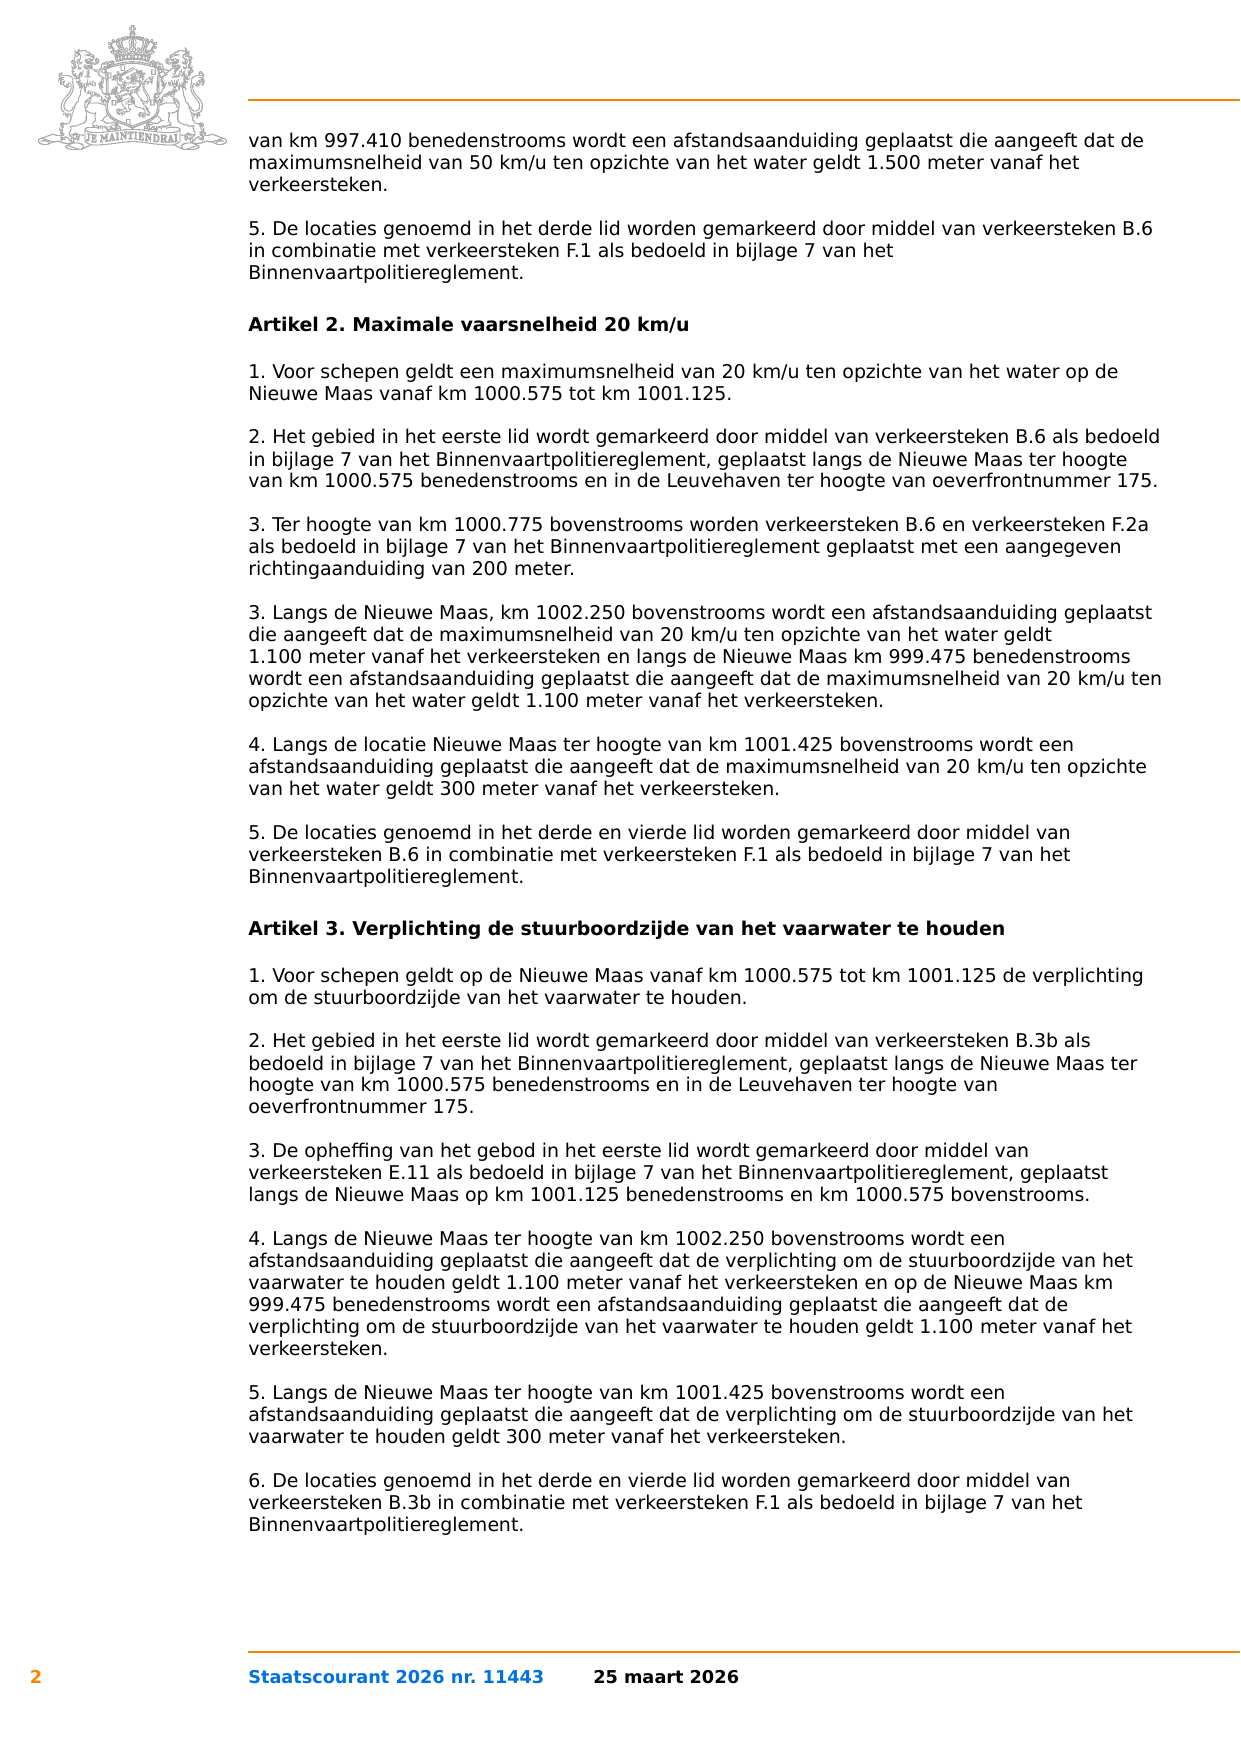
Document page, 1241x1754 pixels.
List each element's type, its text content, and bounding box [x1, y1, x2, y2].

text 2. Het gebied in het eerste lid wordt gemarkeerd door middel van verkeersteken B.3b als bedoeld in bijlage 7 van het Binnenvaartpolitiereglement, geplaatst langs de Nieuwe Maas ter hoogte van km 1000.575 benedenstrooms en in de Leuvehaven ter hoogte van oeverfrontnummer 175. [248, 1030, 1163, 1118]
text 4. Langs de Nieuwe Maas ter hoogte van km 1002.250 bovenstrooms wordt een afstandsaanduiding geplaatst die aangeeft dat de verplichting om de stuurboordzijde van het vaarwater te houden geldt 1.100 meter vanaf het verkeersteken en op de Nieuwe Maas km 999.475 benedenstrooms wordt een afstandsaanduiding geplaatst die aangeeft dat de verplichting om de stuurboordzijde van het vaarwater te houden geldt 1.100 meter vanaf het verkeersteken. [248, 1228, 1163, 1360]
text van km 997.410 benedenstrooms wordt een afstandsaanduiding geplaatst die aangeeft dat de maximumsnelheid van 50 km/u ten opzichte van het water geldt 1.500 meter vanaf het verkeersteken. [248, 130, 1163, 196]
text 3. Ter hoogte van km 1000.775 bovenstrooms worden verkeersteken B.6 en verkeersteken F.2a als bedoeld in bijlage 7 van het Binnenvaartpolitiereglement geplaatst met een aangegeven richtingaanduiding van 200 meter. [248, 514, 1163, 580]
text 1. Voor schepen geldt een maximumsnelheid van 20 km/u ten opzichte van het water op de Nieuwe Maas vanaf km 1000.575 tot km 1001.125. [248, 361, 1163, 404]
text 4. Langs de locatie Nieuwe Maas ter hoogte van km 1001.425 bovenstrooms wordt een afstandsaanduiding geplaatst die aangeeft dat de maximumsnelheid van 20 km/u ten opzichte van het water geldt 300 meter vanaf het verkeersteken. [248, 734, 1163, 800]
text 1. Voor schepen geldt op de Nieuwe Maas vanaf km 1000.575 tot km 1001.125 de verplichting om de stuurboordzijde van het vaarwater te houden. [248, 964, 1163, 1008]
text 5. De locaties genoemd in het derde lid worden gemarkeerd door middel van verkeersteken B.6 in combinatie met verkeersteken F.1 als bedoeld in bijlage 7 van het Binnenvaartpolitiereglement. [248, 218, 1163, 284]
text 3. Langs de Nieuwe Maas, km 1002.250 bovenstrooms wordt een afstandsaanduiding geplaatst die aangeeft dat de maximumsnelheid van 20 km/u ten opzichte van het water geldt 1.100 meter vanaf het verkeersteken en langs de Nieuwe Maas km 999.475 benedenstrooms wordt een afstandsaanduiding geplaatst die aangeeft dat de maximumsnelheid van 20 km/u ten opzichte van het water geldt 1.100 meter vanaf het verkeersteken. [248, 602, 1163, 712]
text 2. Het gebied in het eerste lid wordt gemarkeerd door middel van verkeersteken B.6 als bedoeld in bijlage 7 van het Binnenvaartpolitiereglement, geplaatst langs de Nieuwe Maas ter hoogte van km 1000.575 benedenstrooms en in de Leuvehaven ter hoogte van oeverfrontnummer 175. [248, 426, 1163, 492]
picture [38, 25, 227, 150]
text 3. De opheffing van het gebod in het eerste lid wordt gemarkeerd door middel van verkeersteken E.11 als bedoeld in bijlage 7 van het Binnenvaartpolitiereglement, geplaatst langs de Nieuwe Maas op km 1001.125 benedenstrooms en km 1000.575 bovenstrooms. [248, 1140, 1163, 1206]
text 5. De locaties genoemd in het derde en vierde lid worden gemarkeerd door middel van verkeersteken B.6 in combinatie met verkeersteken F.1 als bedoeld in bijlage 7 van het Binnenvaartpolitiereglement. [248, 822, 1163, 888]
text 6. De locaties genoemd in het derde en vierde lid worden gemarkeerd door middel van verkeersteken B.3b in combinatie met verkeersteken F.1 als bedoeld in bijlage 7 van het Binnenvaartpolitiereglement. [248, 1469, 1163, 1536]
subtitle Artikel 2. Maximale vaarsnelheid 20 km/u [248, 314, 1163, 336]
subtitle Artikel 3. Verplichting de stuurboordzijde van het vaarwater te houden [248, 918, 1163, 939]
text 5. Langs de Nieuwe Maas ter hoogte van km 1001.425 bovenstrooms wordt een afstandsaanduiding geplaatst die aangeeft dat de verplichting om de stuurboordzijde van het vaarwater te houden geldt 300 meter vanaf het verkeersteken. [248, 1382, 1163, 1448]
